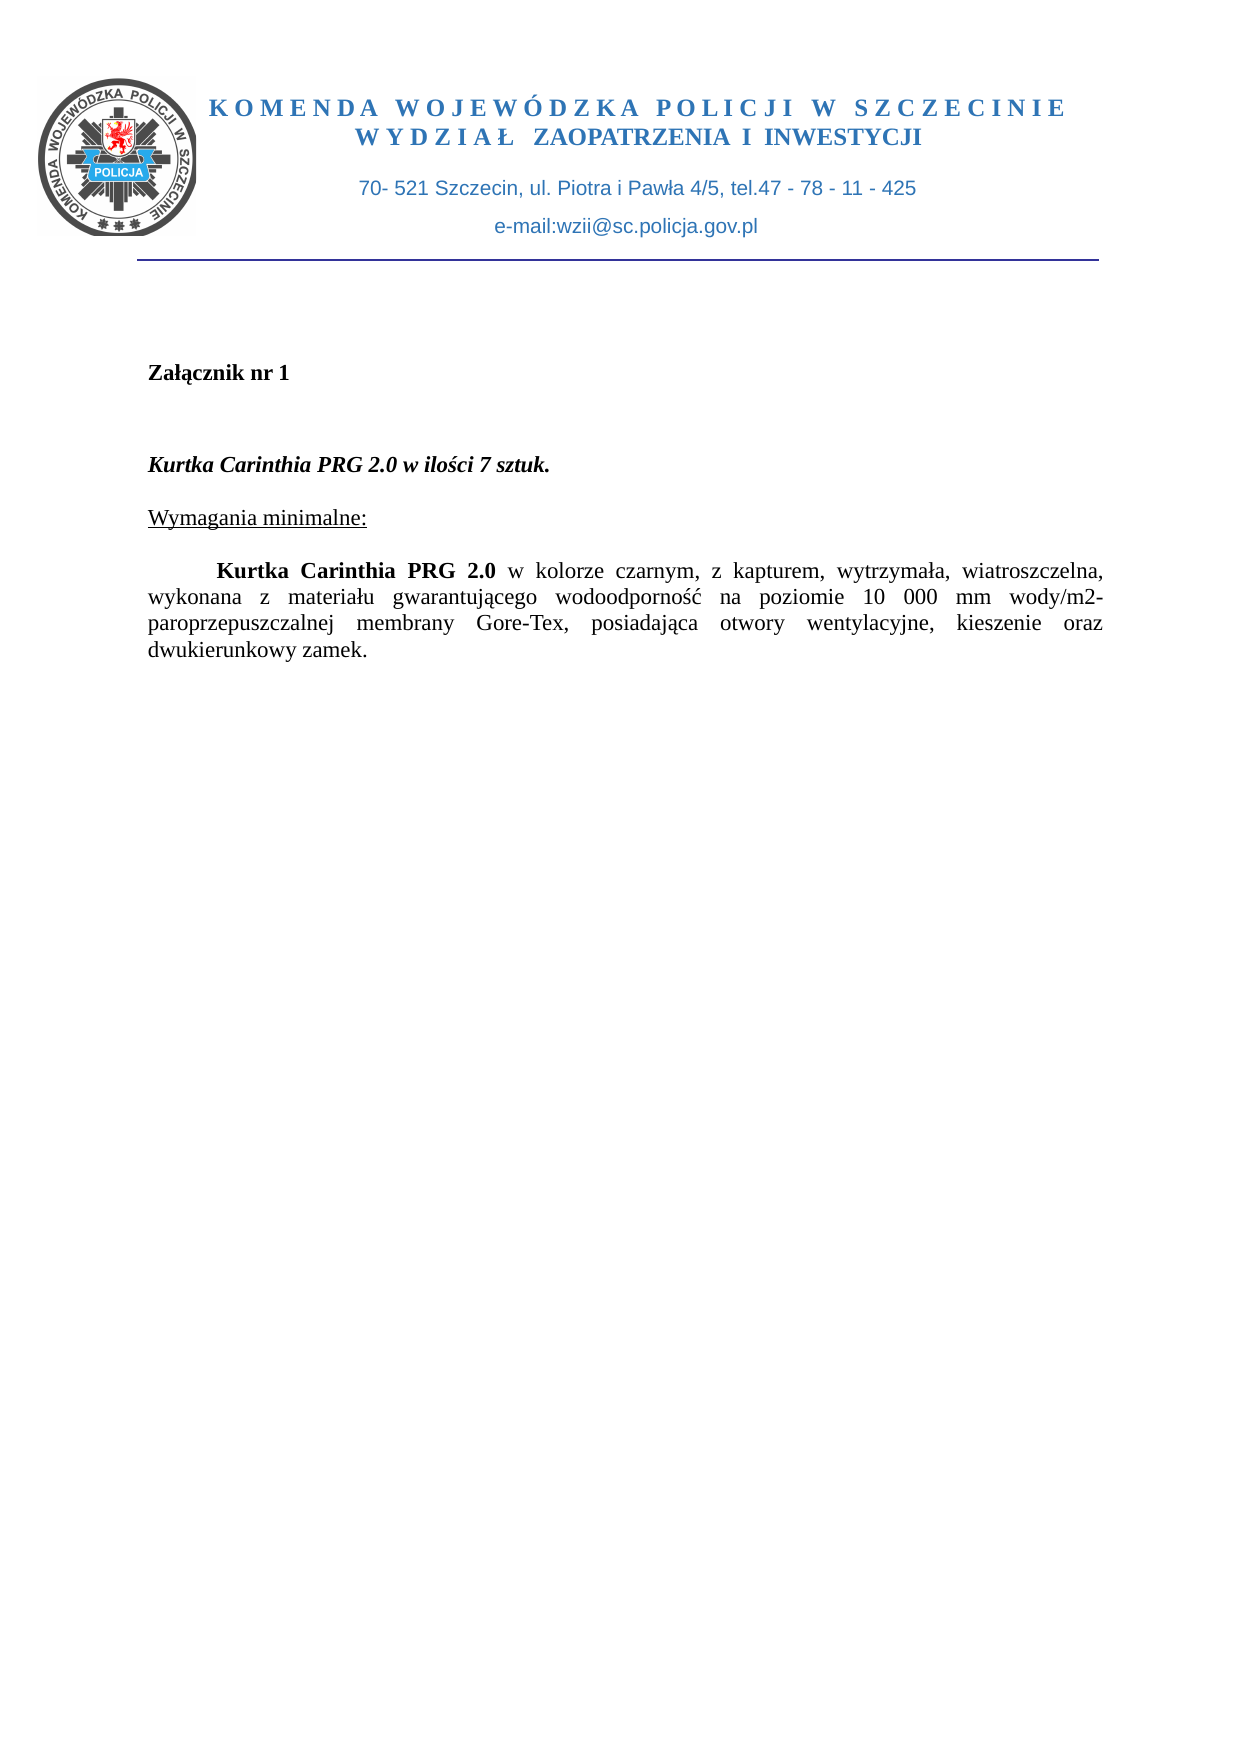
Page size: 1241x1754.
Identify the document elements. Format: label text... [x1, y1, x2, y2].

text Załącznik nr 1 [148, 359, 1104, 385]
text Wymagania minimalne: [148, 504, 1104, 530]
list Kurtka Carinthia PRG 2.0 w kolorze czarnym, z kapturem, wytrzymała, wiatroszczelna, wykonana z materiału gwarantującego wodoodporność na poziomie 10 000 mm wody/m2- paroprzepuszczalnej membrany Gore-Tex, posiadająca otwory wentylacyjne, kieszenie oraz dwukierunkowy zamek. [148, 557, 1104, 662]
text Kurtka Carinthia PRG 2.0 w ilości 7 sztuk. [148, 451, 1104, 478]
picture [37, 77, 201, 242]
